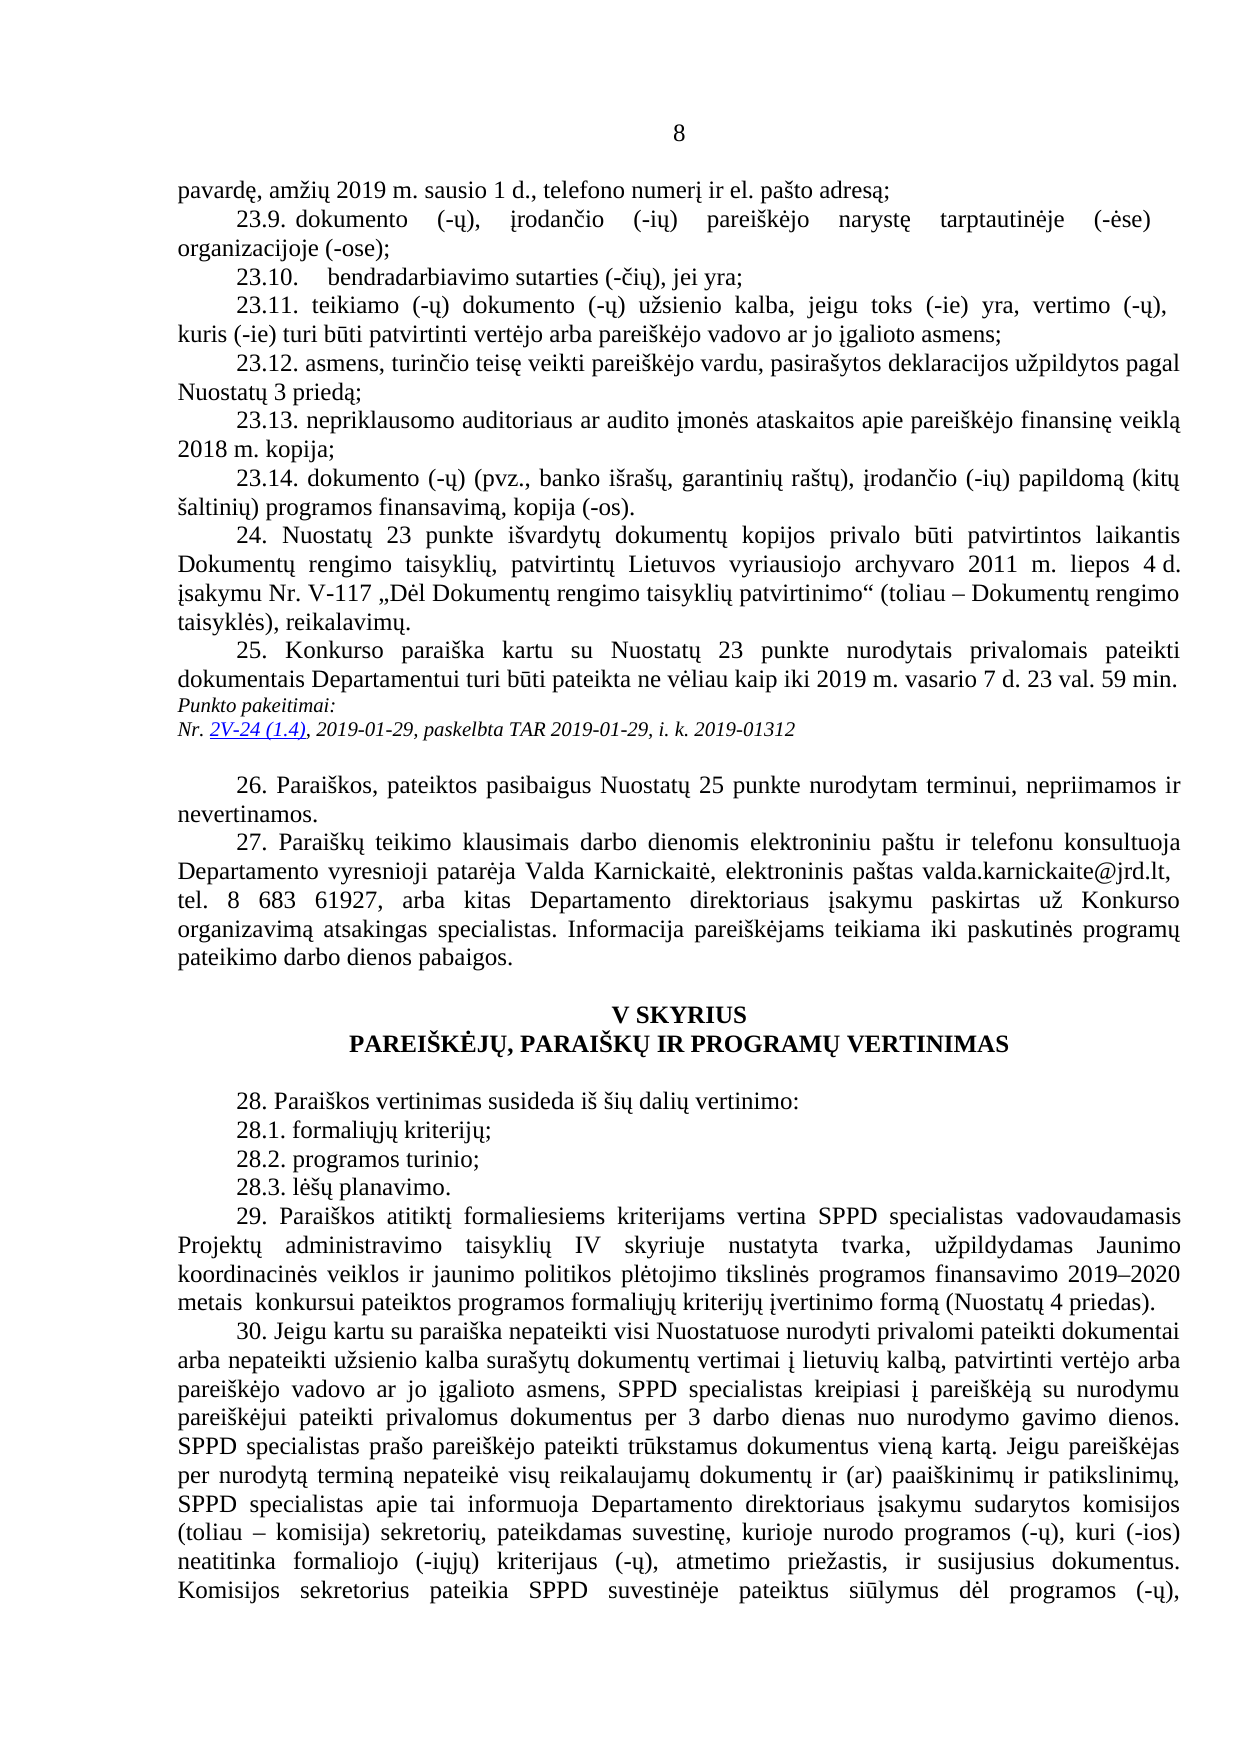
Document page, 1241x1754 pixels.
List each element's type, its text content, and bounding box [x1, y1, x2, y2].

text Punkto pakeitimai: [177, 693, 1181, 717]
text 27. Paraiškų teikimo klausimais darbo dienomis elektroniniu paštu ir telefonu konsultuoja Departamento vyresnioji patarėja Valda Karnickaitė, elektroninis paštas valda.karnickaite@jrd.lt, tel. 8 683 61927, arba kitas Departamento direktoriaus įsakymu paskirtas už Konkurso organizavimą atsakingas specialistas. Informacija pareiškėjams teikiama iki paskutinės programų pateikimo darbo dienos pabaigos. [177, 827, 1181, 971]
text 28.1. formaliųjų kriterijų; [177, 1115, 1181, 1144]
text 25. Konkurso paraiška kartu su Nuostatų 23 punkte nurodytais privalomais pateikti dokumentais Departamentui turi būti pateikta ne vėliau kaip iki 2019 m. vasario 7 d. 23 val. 59 min. [177, 636, 1181, 693]
text 24. Nuostatų 23 punkte išvardytų dokumentų kopijos privalo būti patvirtintos laikantis Dokumentų rengimo taisyklių, patvirtintų Lietuvos vyriausiojo archyvaro 2011 m. liepos 4 d. įsakymu Nr. V-117 „Dėl Dokumentų rengimo taisyklių patvirtinimo“ (toliau – Dokumentų rengimo taisyklės), reikalavimų. [177, 521, 1181, 636]
text 23.13. nepriklausomo auditoriaus ar audito įmonės ataskaitos apie pareiškėjo finansinę veiklą 2018 m. kopija; [177, 406, 1181, 463]
text 26. Paraiškos, pateiktos pasibaigus Nuostatų 25 punkte nurodytam terminui, nepriimamos ir nevertinamos. [177, 770, 1181, 827]
text 23.11. teikiamo (-ų) dokumento (-ų) užsienio kalba, jeigu toks (-ie) yra, vertimo (-ų), kuris (-ie) turi būti patvirtinti vertėjo arba pareiškėjo vadovo ar jo įgalioto asmens; [177, 291, 1181, 348]
text 28.2. programos turinio; [177, 1144, 1181, 1172]
text PAREIŠKĖJŲ, PARAIŠKŲ ir programų VERTINIMAS [177, 1029, 1181, 1057]
text pavardę, amžių 2019 m. sausio 1 d., telefono numerį ir el. pašto adresą; [177, 176, 1181, 204]
text 28. Paraiškos vertinimas susideda iš šių dalių vertinimo: [177, 1086, 1181, 1115]
text 23.9. dokumento (-ų), įrodančio (-ių) pareiškėjo narystę tarptautinėje (-ėse) organizacijoje (-ose); [177, 204, 1181, 262]
text 29. Paraiškos atitiktį formaliesiems kriterijams vertina SPPD specialistas vadovaudamasis Projektų administravimo taisyklių IV skyriuje nustatyta tvarka, užpildydamas Jaunimo koordinacinės veiklos ir jaunimo politikos plėtojimo tikslinės programos finansavimo 2019–2020 metais konkursui pateiktos programos formaliųjų kriterijų įvertinimo formą (Nuostatų 4 priedas). [177, 1201, 1181, 1316]
text v SKYRIUS [177, 1000, 1181, 1029]
text 23.14. dokumento (-ų) (pvz., banko išrašų, garantinių raštų), įrodančio (-ių) papildomą (kitų šaltinių) programos finansavimą, kopija (-os). [177, 463, 1181, 521]
text 23.12. asmens, turinčio teisę veikti pareiškėjo vardu, pasirašytos deklaracijos užpildytos pagal Nuostatų 3 priedą; [177, 348, 1181, 406]
text 28.3. lėšų planavimo. [177, 1172, 1181, 1201]
text 23.10. bendradarbiavimo sutarties (-čių), jei yra; [177, 262, 1181, 291]
text 30. Jeigu kartu su paraiška nepateikti visi Nuostatuose nurodyti privalomi pateikti dokumentai arba nepateikti užsienio kalba surašytų dokumentų vertimai į lietuvių kalbą, patvirtinti vertėjo arba pareiškėjo vadovo ar jo įgalioto asmens, SPPD specialistas kreipiasi į pareiškėją su nurodymu pareiškėjui pateikti privalomus dokumentus per 3 darbo dienas nuo nurodymo gavimo dienos. SPPD specialistas prašo pareiškėjo pateikti trūkstamus dokumentus vieną kartą. Jeigu pareiškėjas per nurodytą terminą nepateikė visų reikalaujamų dokumentų ir (ar) paaiškinimų ir patikslinimų, SPPD specialistas apie tai informuoja Departamento direktoriaus įsakymu sudarytos komisijos (toliau – komisija) sekretorių, pateikdamas suvestinę, kurioje nurodo programos (-ų), kuri (-ios) neatitinka formaliojo (-iųjų) kriterijaus (-ų), atmetimo priežastis, ir susijusius dokumentus. Komisijos sekretorius pateikia SPPD suvestinėje pateiktus siūlymus dėl programos (-ų), [177, 1316, 1181, 1604]
text Nr. 2V-24 (1.4), 2019-01-29, paskelbta TAR 2019-01-29, i. k. 2019-01312 [177, 717, 1181, 741]
